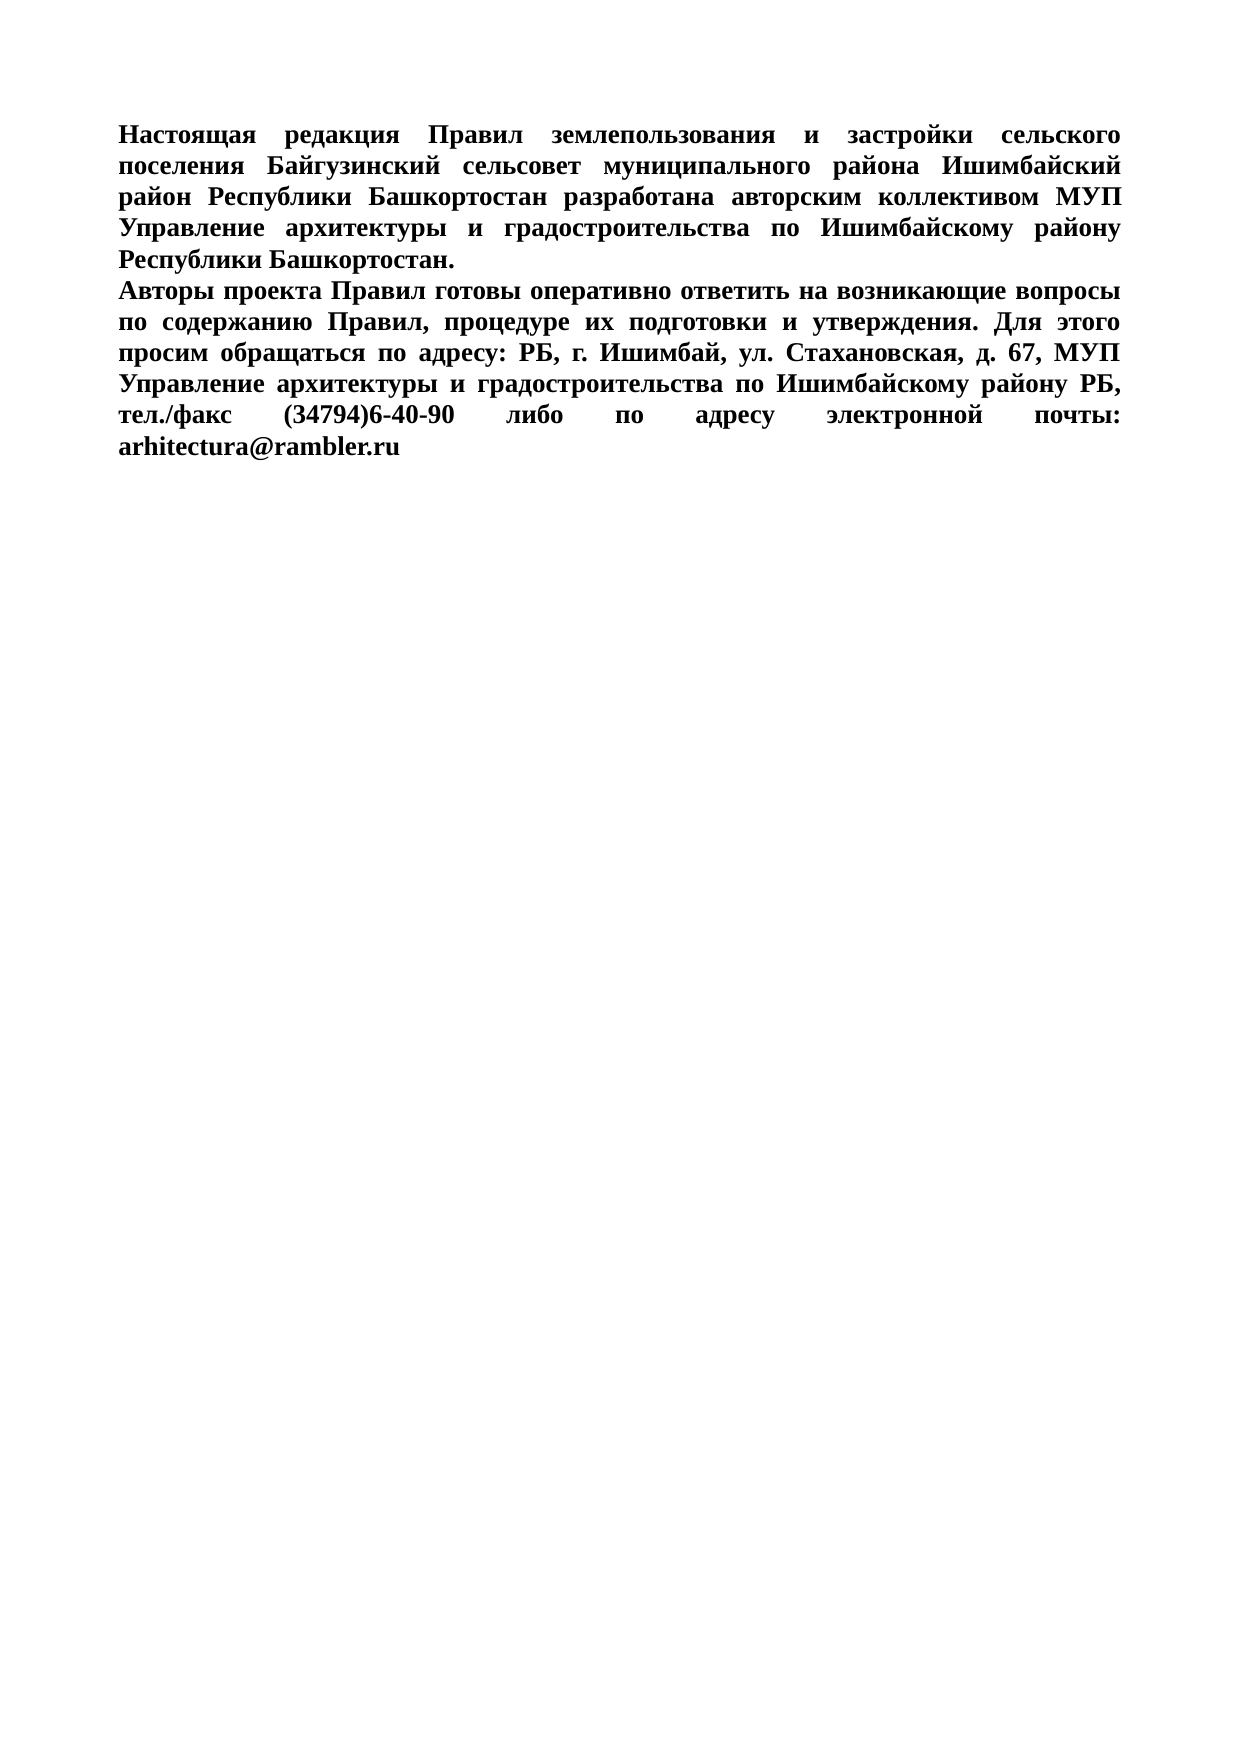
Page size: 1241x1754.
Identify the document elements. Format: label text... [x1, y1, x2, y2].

text Авторы проекта Правил готовы оперативно ответить на возникающие вопросы по содержанию Правил, процедуре их подготовки и утверждения. Для этого просим обращаться по адресу: РБ, г. Ишимбай, ул. Стахановская, д. 67, МУП Управление архитектуры и градостроительства по Ишимбайскому району РБ, тел./факс (34794)6-40-90 либо по адресу электронной почты: arhitectura@rambler.ru [118, 274, 1122, 461]
text Настоящая редакция Правил землепользования и застройки сельского поселения Байгузинский сельсовет муниципального района Ишимбайский район Республики Башкортостан разработана авторским коллективом МУП Управление архитектуры и градостроительства по Ишимбайскому району Республики Башкортостан. [118, 118, 1122, 274]
